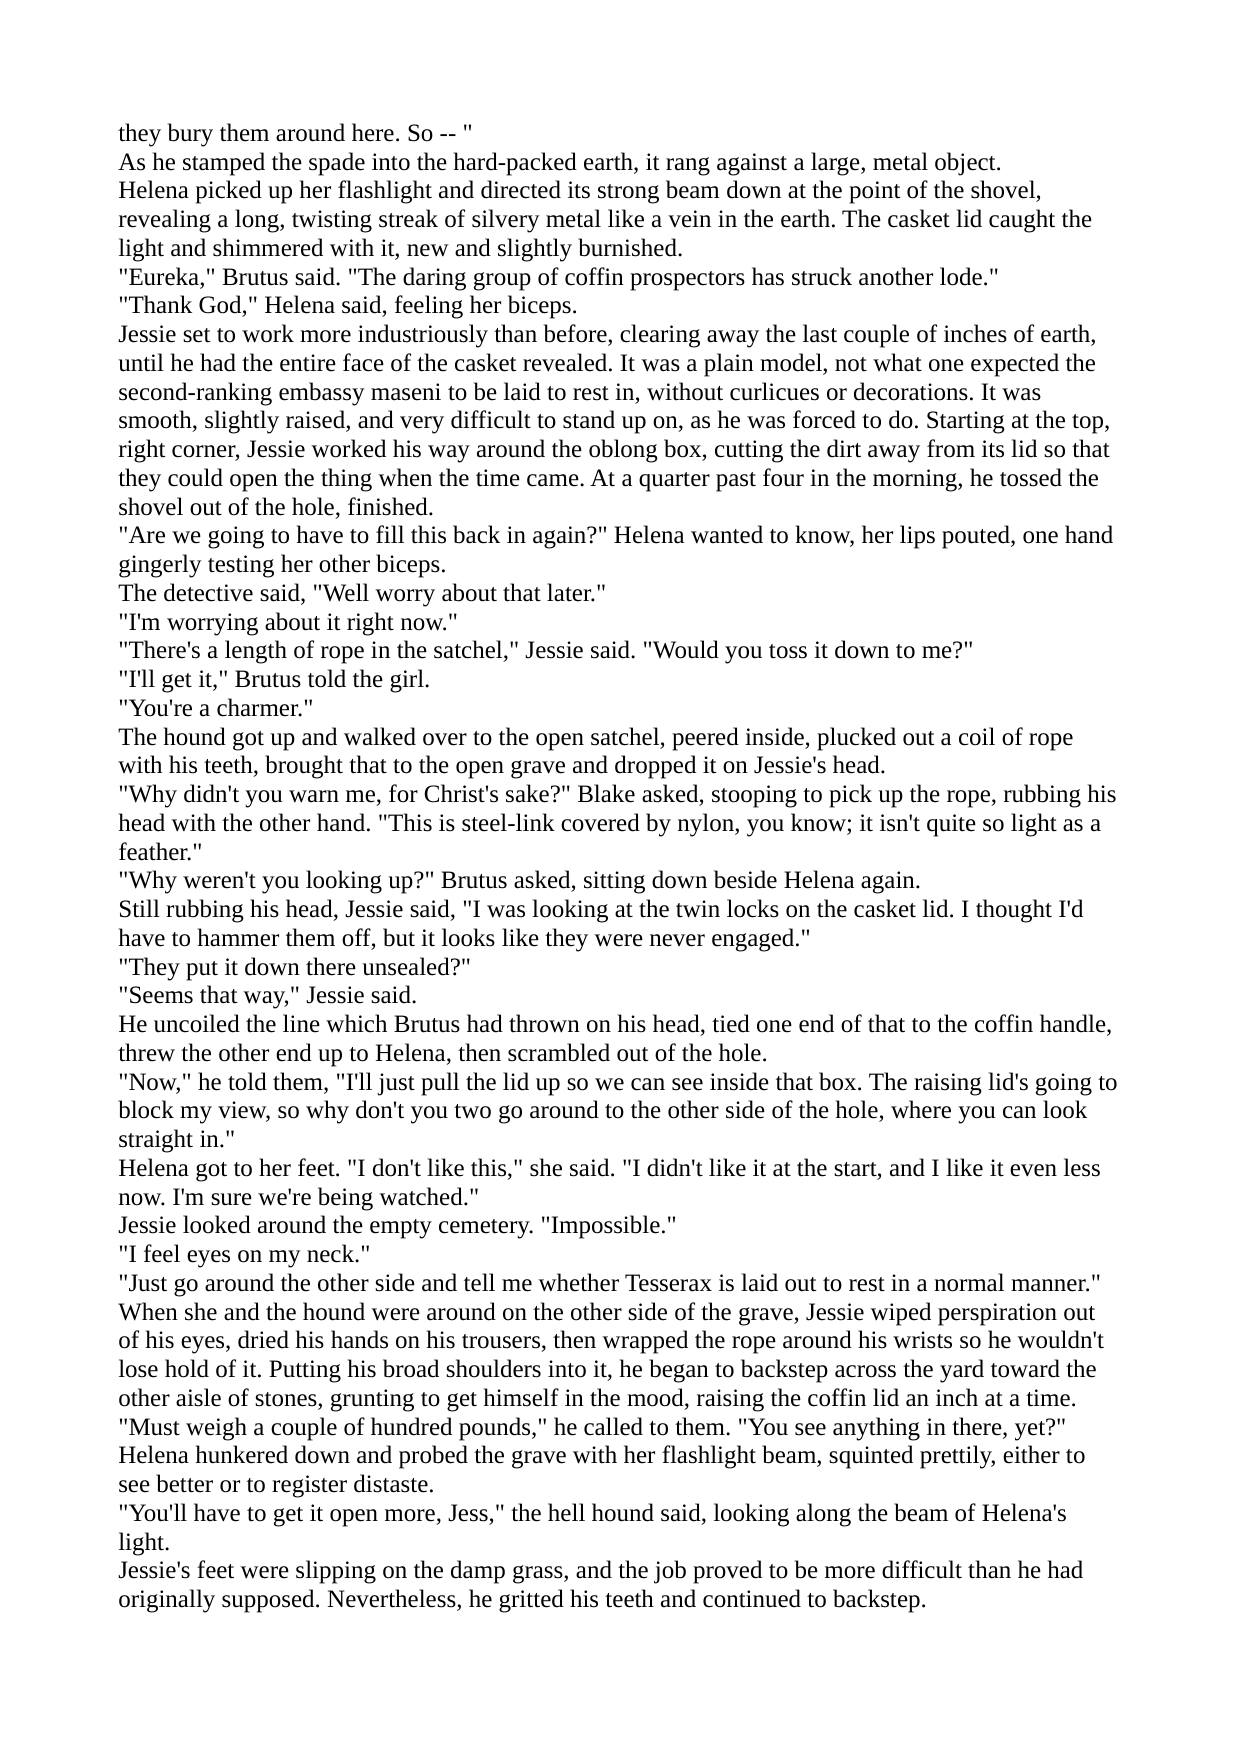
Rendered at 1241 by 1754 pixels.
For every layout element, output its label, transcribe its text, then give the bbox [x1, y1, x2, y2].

text "You're a charmer." [118, 693, 1122, 722]
text Jessie's feet were slipping on the damp grass, and the job proved to be more difficult than he had originally supposed. Nevertheless, he gritted his teeth and continued to backstep. [118, 1556, 1122, 1613]
text "Thank God," Helena said, feeling her biceps. [118, 291, 1122, 319]
text "Just go around the other side and tell me whether Tesserax is laid out to rest in a normal manner." [118, 1268, 1122, 1297]
text Jessie set to work more industriously than before, clearing away the last couple of inches of earth, until he had the entire face of the casket revealed. It was a plain model, not what one expected the second-ranking embassy maseni to be laid to rest in, without curlicues or decorations. It was smooth, slightly raised, and very difficult to stand up on, as he was forced to do. Starting at the top, right corner, Jessie worked his way around the oblong box, cutting the dirt away from its lid so that they could open the thing when the time came. At a quarter past four in the morning, he tossed the shovel out of the hole, finished. [118, 319, 1122, 521]
text As he stamped the spade into the hard-packed earth, it rang against a large, metal object. [118, 147, 1122, 176]
text The detective said, "Well worry about that later." [118, 578, 1122, 607]
text "You'll have to get it open more, Jess," the hell hound said, looking along the beam of Helena's light. [118, 1498, 1122, 1556]
text The hound got up and walked over to the open satchel, peered inside, plucked out a coil of rope with his teeth, brought that to the open grave and dropped it on Jessie's head. [118, 722, 1122, 779]
text "Seems that way," Jessie said. [118, 981, 1122, 1009]
text When she and the hound were around on the other side of the grave, Jessie wiped perspiration out of his eyes, dried his hands on his trousers, then wrapped the rope around his wrists so he wouldn't lose hold of it. Putting his broad shoulders into it, he began to backstep across the yard toward the other aisle of stones, grunting to get himself in the mood, raising the coffin lid an inch at a time. [118, 1297, 1122, 1412]
text Still rubbing his head, Jessie said, "I was looking at the twin locks on the casket lid. I thought I'd have to hammer them off, but it looks like they were never engaged." [118, 894, 1122, 952]
text Helena got to her feet. "I don't like this," she said. "I didn't like it at the start, and I like it even less now. I'm sure we're being watched." [118, 1153, 1122, 1211]
text "There's a length of rope in the satchel," Jessie said. "Would you toss it down to me?" [118, 636, 1122, 664]
text "I'll get it," Brutus told the girl. [118, 664, 1122, 693]
text "I'm worrying about it right now." [118, 607, 1122, 636]
text they bury them around here. So -- " [118, 118, 1122, 147]
text "Must weigh a couple of hundred pounds," he called to them. "You see anything in there, yet?" [118, 1412, 1122, 1441]
text "Why didn't you warn me, for Christ's sake?" Blake asked, stooping to pick up the rope, rubbing his head with the other hand. "This is steel-link covered by nylon, you know; it isn't quite so light as a feather." [118, 779, 1122, 866]
text "Now," he told them, "I'll just pull the lid up so we can see inside that box. The raising lid's going to block my view, so why don't you two go around to the other side of the hole, where you can look straight in." [118, 1067, 1122, 1153]
text Helena picked up her flashlight and directed its strong beam down at the point of the shovel, revealing a long, twisting streak of silvery metal like a vein in the earth. The casket lid caught the light and shimmered with it, new and slightly burnished. [118, 176, 1122, 262]
text "Why weren't you looking up?" Brutus asked, sitting down beside Helena again. [118, 866, 1122, 894]
text Jessie looked around the empty cemetery. "Impossible." [118, 1211, 1122, 1239]
text "I feel eyes on my neck." [118, 1239, 1122, 1268]
text "Are we going to have to fill this back in again?" Helena wanted to know, her lips pouted, one hand gingerly testing her other biceps. [118, 521, 1122, 578]
text "They put it down there unsealed?" [118, 952, 1122, 981]
text Helena hunkered down and probed the grave with her flashlight beam, squinted prettily, either to see better or to register distaste. [118, 1441, 1122, 1498]
text He uncoiled the line which Brutus had thrown on his head, tied one end of that to the coffin handle, threw the other end up to Helena, then scrambled out of the hole. [118, 1009, 1122, 1067]
text "Eureka," Brutus said. "The daring group of coffin prospectors has struck another lode." [118, 262, 1122, 291]
